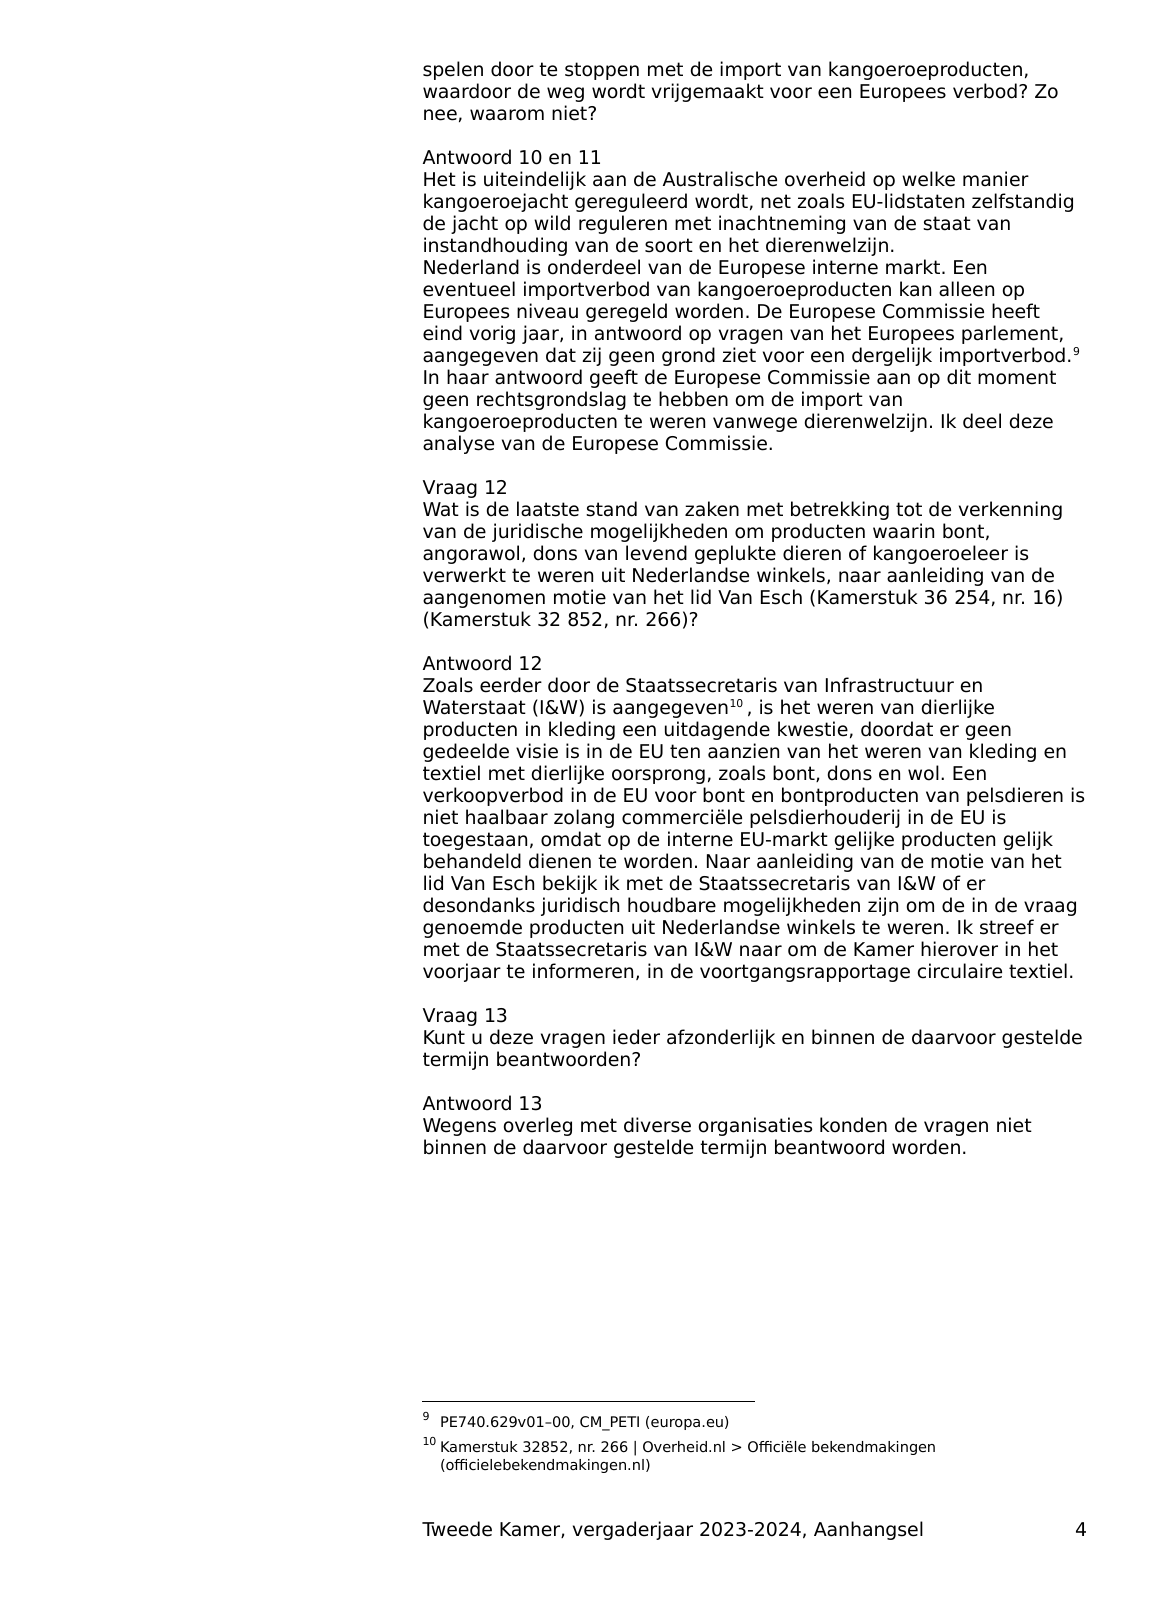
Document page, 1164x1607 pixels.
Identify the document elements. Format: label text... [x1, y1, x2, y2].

text Antwoord 12 [422, 653, 1087, 675]
text Antwoord 10 en 11 [422, 147, 1087, 169]
text Kunt u deze vragen ieder afzonderlijk en binnen de daarvoor gestelde termijn beantwoorden? [422, 1027, 1087, 1071]
text Wegens overleg met diverse organisaties konden de vragen niet binnen de daarvoor gestelde termijn beantwoord worden. [422, 1115, 1087, 1159]
text PE740.629v01–00, CM_PETI (europa.eu) [422, 1410, 1087, 1432]
text Wat is de laatste stand van zaken met betrekking tot de verkenning van de juridische mogelijkheden om producten waarin bont, angorawol, dons van levend geplukte dieren of kangoeroeleer is verwerkt te weren uit Nederlandse winkels, naar aanleiding van de aangenomen motie van het lid Van Esch (Kamerstuk 36 254, nr. 16) (Kamerstuk 32 852, nr. 266)? [422, 499, 1087, 631]
text Vraag 12 [422, 477, 1087, 499]
text Antwoord 13 [422, 1093, 1087, 1115]
text Nederland is onderdeel van de Europese interne markt. Een eventueel importverbod van kangoeroeproducten kan alleen op Europees niveau geregeld worden. De Europese Commissie heeft eind vorig jaar, in antwoord op vragen van het Europees parlement, aangegeven dat zij geen grond ziet voor een dergelijk importverbod. In haar antwoord geeft de Europese Commissie aan op dit moment geen rechtsgrondslag te hebben om de import van kangoeroeproducten te weren vanwege dierenwelzijn. Ik deel deze analyse van de Europese Commissie. [422, 257, 1087, 455]
text Zoals eerder door de Staatssecretaris van Infrastructuur en Waterstaat (I&W) is aangegeven, is het weren van dierlijke producten in kleding een uitdagende kwestie, doordat er geen gedeelde visie is in de EU ten aanzien van het weren van kleding en textiel met dierlijke oorsprong, zoals bont, dons en wol. Een verkoopverbod in de EU voor bont en bontproducten van pelsdieren is niet haalbaar zolang commerciële pelsdierhouderij in de EU is toegestaan, omdat op de interne EU-markt gelijke producten gelijk behandeld dienen te worden. Naar aanleiding van de motie van het lid Van Esch bekijk ik met de Staatssecretaris van I&W of er desondanks juridisch houdbare mogelijkheden zijn om de in de vraag genoemde producten uit Nederlandse winkels te weren. Ik streef er met de Staatssecretaris van I&W naar om de Kamer hierover in het voorjaar te informeren, in de voortgangsrapportage circulaire textiel. [422, 675, 1087, 983]
text Kamerstuk 32852, nr. 266 | Overheid.nl > Officiële bekendmakingen (officielebekendmakingen.nl) [422, 1435, 1087, 1474]
text spelen door te stoppen met de import van kangoeroeproducten, waardoor de weg wordt vrijgemaakt voor een Europees verbod? Zo nee, waarom niet? [422, 59, 1087, 125]
text Vraag 13 [422, 1005, 1087, 1027]
text Het is uiteindelijk aan de Australische overheid op welke manier kangoeroejacht gereguleerd wordt, net zoals EU-lidstaten zelfstandig de jacht op wild reguleren met inachtneming van de staat van instandhouding van de soort en het dierenwelzijn. [422, 169, 1087, 257]
